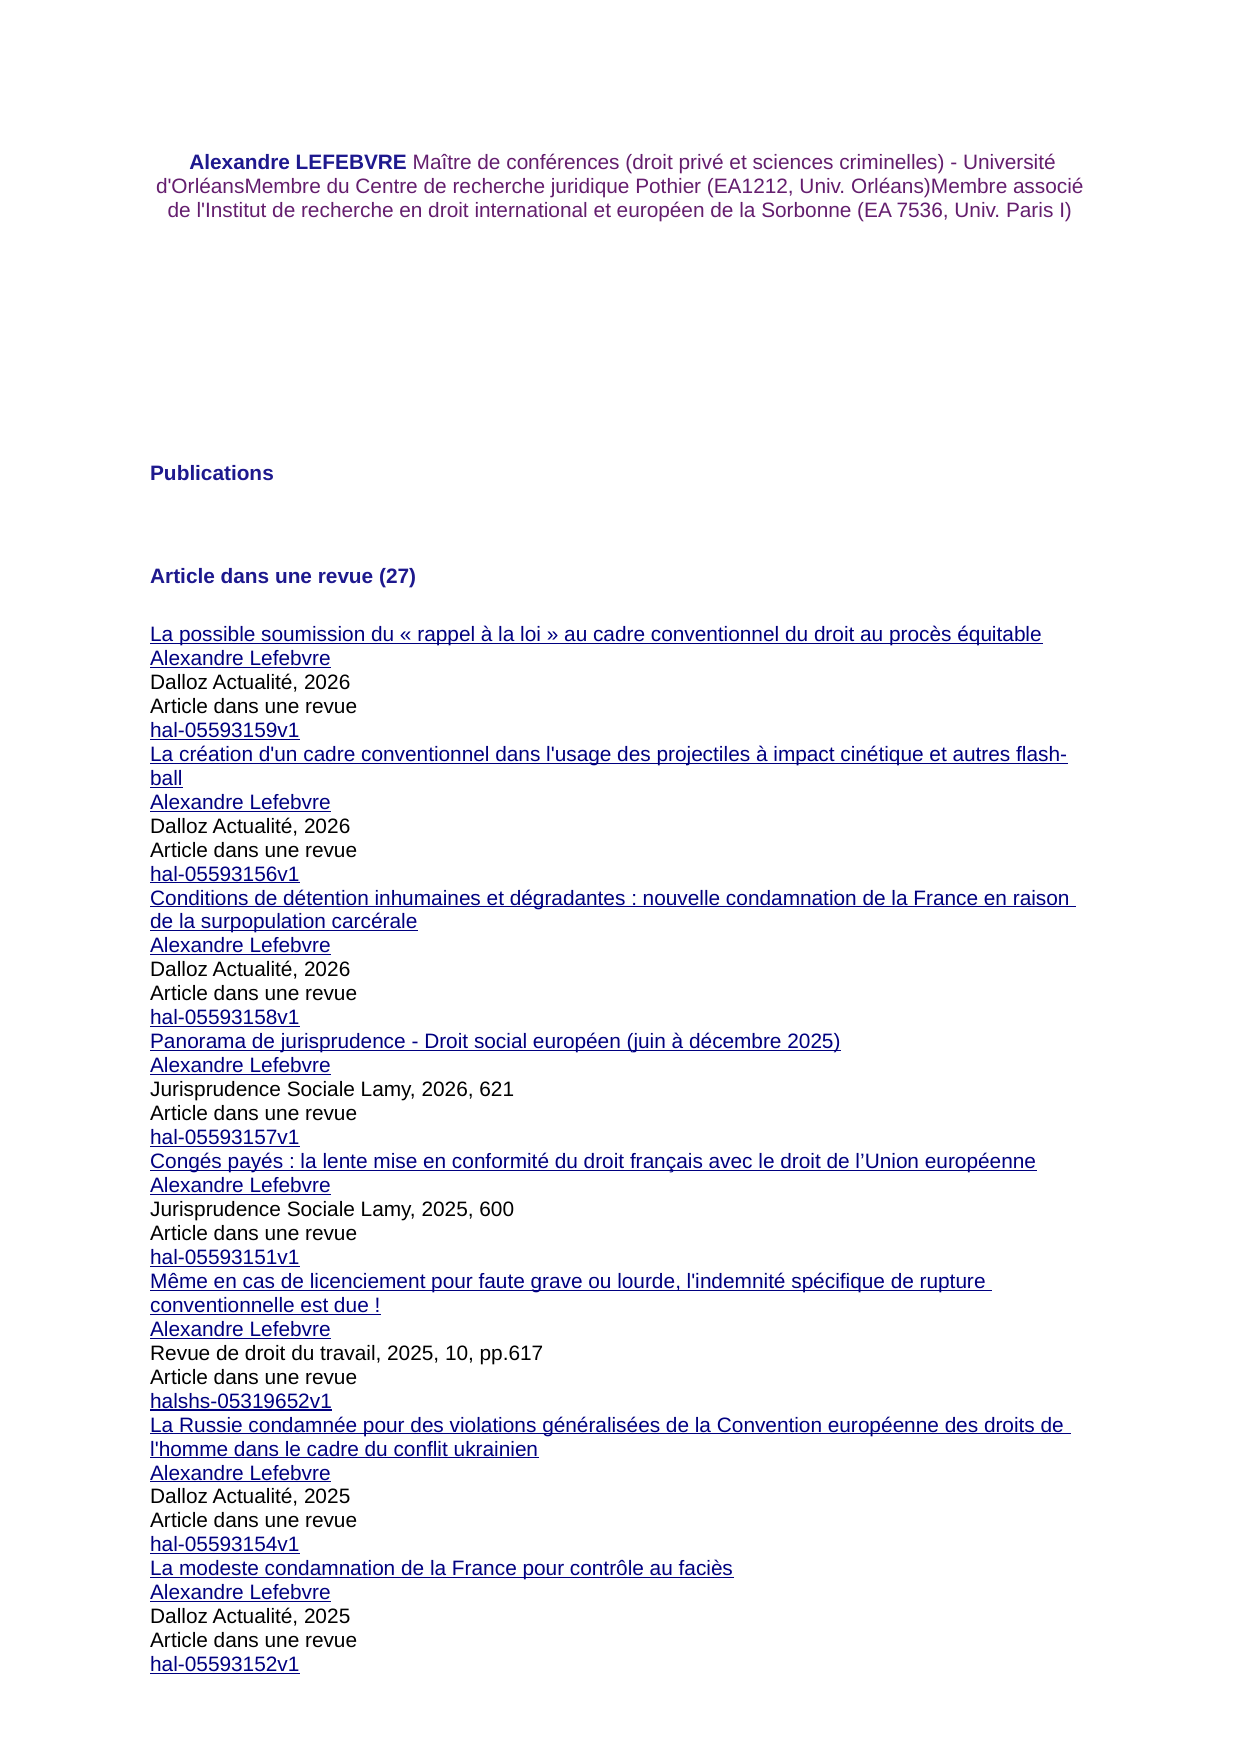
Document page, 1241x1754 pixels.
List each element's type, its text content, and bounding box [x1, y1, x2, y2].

table_cell La création d'un cadre conventionnel dans l'usage des projectiles à impact cinétique et autres flash-ball Alexandre Lefebvre Dalloz Actualité, 2026 Article dans une revue hal-05593156v1 [150, 742, 1090, 885]
table_cell La modeste condamnation de la France pour contrôle au faciès Alexandre Lefebvre Dalloz Actualité, 2025 Article dans une revue hal-05593152v1 [150, 1556, 1090, 1676]
subtitle Publications [150, 460, 1090, 484]
table_cell La Russie condamnée pour des violations généralisées de la Convention européenne des droits de l'homme dans le cadre du conflit ukrainien Alexandre Lefebvre Dalloz Actualité, 2025 Article dans une revue hal-05593154v1 [150, 1413, 1090, 1556]
table_cell Même en cas de licenciement pour faute grave ou lourde, l'indemnité spécifique de rupture conventionnelle est due ! Alexandre Lefebvre Revue de droit du travail, 2025, 10, pp.617 Article dans une revue halshs-05319652v1 [150, 1269, 1090, 1412]
table_cell Panorama de jurisprudence - Droit social européen (juin à décembre 2025) Alexandre Lefebvre Jurisprudence Sociale Lamy, 2026, 621 Article dans une revue hal-05593157v1 [150, 1029, 1090, 1149]
table_header La possible soumission du « rappel à la loi » au cadre conventionnel du droit au procès équitable Alexandre Lefebvre Dalloz Actualité, 2026 Article dans une revue hal-05593159v1 [150, 622, 1090, 742]
table_cell Congés payés : la lente mise en conformité du droit français avec le droit de l’Union européenne Alexandre Lefebvre Jurisprudence Sociale Lamy, 2025, 600 Article dans une revue hal-05593151v1 [150, 1149, 1090, 1269]
table_cell Conditions de détention inhumaines et dégradantes : nouvelle condamnation de la France en raison de la surpopulation carcérale Alexandre Lefebvre Dalloz Actualité, 2026 Article dans une revue hal-05593158v1 [150, 885, 1090, 1029]
subtitle Alexandre LEFEBVRE Maître de conférences (droit privé et sciences criminelles) - Université d'OrléansMembre du Centre de recherche juridique Pothier (EA1212, Univ. Orléans)Membre associé de l'Institut de recherche en droit international et européen de la Sorbonne (EA 7536, Univ. Paris I) [150, 150, 1090, 222]
subtitle Article dans une revue (27) [150, 563, 1090, 587]
